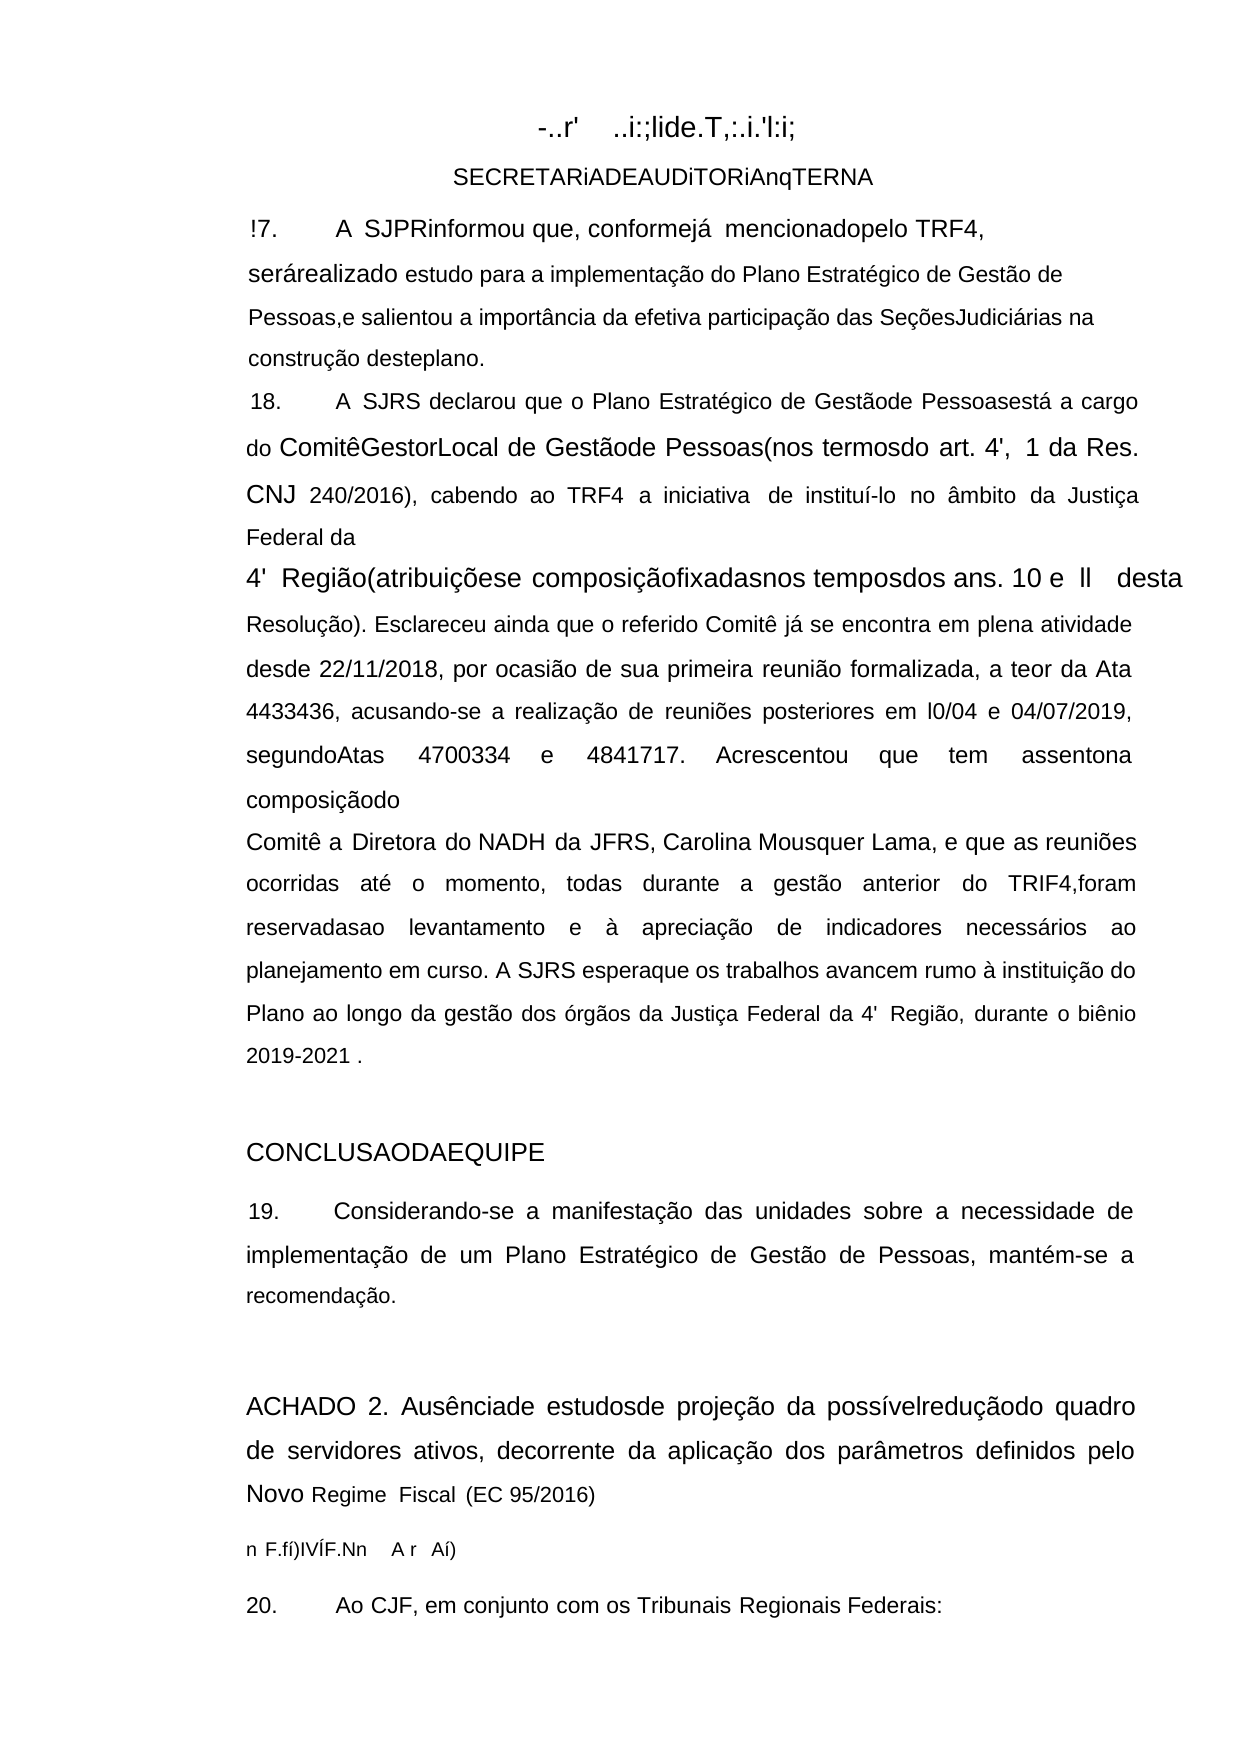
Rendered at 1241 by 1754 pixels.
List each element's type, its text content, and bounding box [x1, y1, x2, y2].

list Considerando-se a manifestação das unidades sobre a necessidade de implementação de um Plano Estratégico de Gestão de Pessoas, mantém-se a recomendação. [246, 1197, 1134, 1308]
list Ao CJF, em conjunto com os Tribunais Regionais Federais: [246, 1592, 1240, 1618]
text Comitê a Diretora do NADH da JFRS, Carolina Mousquer Lama, e que as reuniões [246, 830, 1240, 855]
text n F.fí)IVÍF.Nn A r Aí) [246, 1538, 1240, 1560]
text 4' Região(atribuiçõese composiçãofixadasnos temposdos ans. 10 e ll desta [246, 566, 1240, 593]
text !7. A SJPRinformou que, conformejá mencionadopelo TRF4, serárealizado estudo para a implementação do Plano Estratégico de Gestão de Pessoas,e salientou a importância da efetiva participação das SeçõesJudiciárias na construção desteplano. [248, 214, 1142, 371]
text ocorridas até o momento, todas durante a gestão anterior do TRIF4,foram reservadasao levantamento e à apreciação de indicadores necessários ao planejamento em curso. A SJRS esperaque os trabalhos avancem rumo à instituição do Plano ao longo da gestão dos órgãos da Justiça Federal da 4' Região, durante o biênio 2019-2021 . [246, 870, 1136, 1068]
text CONCLUSAODAEQUIPE [246, 1137, 1240, 1167]
text Resolução). Esclareceu ainda que o referido Comitê já se encontra em plena atividade desde 22/11/2018, por ocasião de sua primeira reunião formalizada, a teor da Ata 4433436, acusando-se a realização de reuniões posteriores em l0/04 e 04/07/2019, segundoAtas 4700334 e 4841717. Acrescentou que tem assentona composiçãodo [246, 611, 1132, 813]
text SECRETARiADEAUDiTORiAnqTERNA [166, 163, 1160, 191]
list A SJRS declarou que o Plano Estratégico de Gestãode Pessoasestá a cargo do ComitêGestorLocal de Gestãode Pessoas(nos termosdo art. 4', 1 da Res. CNJ 240/2016), cabendo ao TRF4 a iniciativa de instituí-lo no âmbito da Justiça Federal da [246, 388, 1139, 551]
text ACHADO 2. Ausênciade estudosde projeção da possívelreduçãodo quadro de servidores ativos, decorrente da aplicação dos parâmetros definidos pelo Novo Regime Fiscal (EC 95/2016) [246, 1391, 1136, 1507]
text -..r' ..i:;lide.T,:.i.'l:i; [158, 110, 1175, 144]
